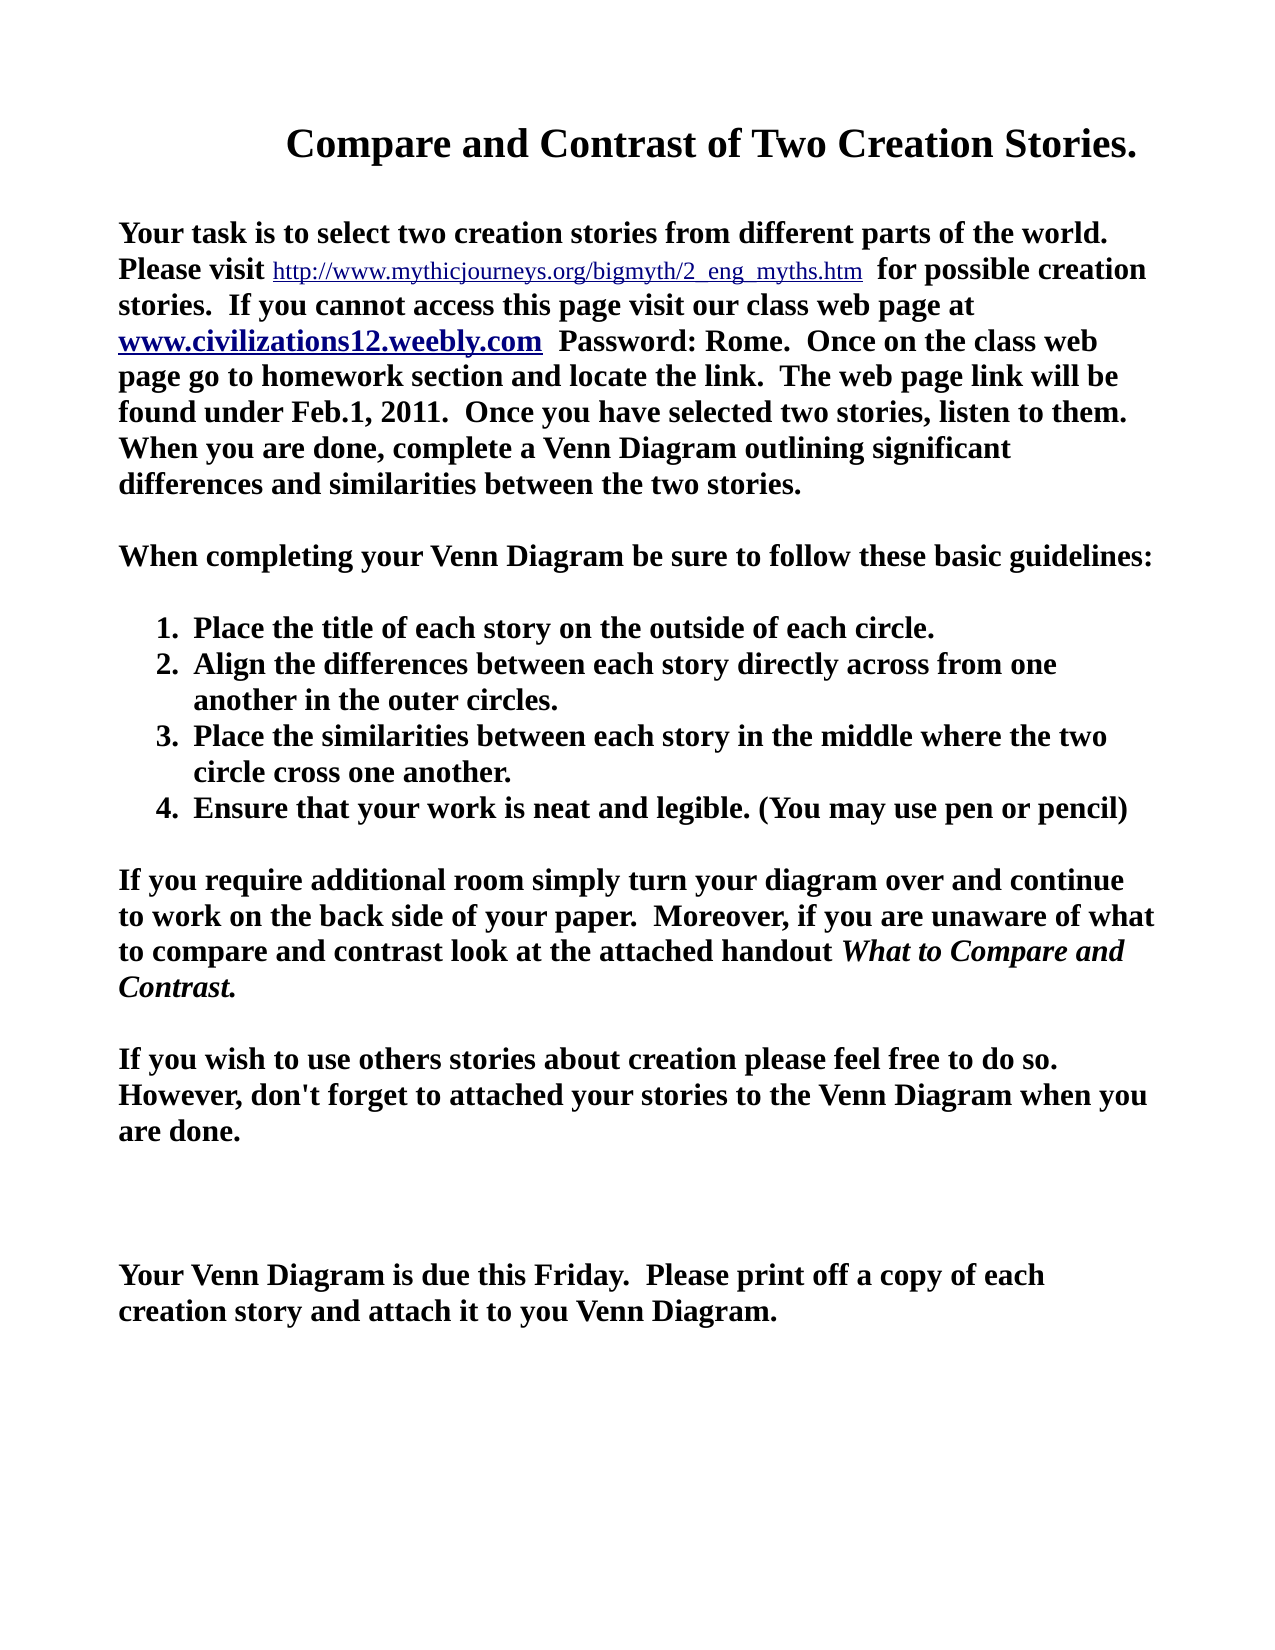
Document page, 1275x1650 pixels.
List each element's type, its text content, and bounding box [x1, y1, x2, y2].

text If you wish to use others stories about creation please feel free to do so. However, don't forget to attached your stories to the Venn Diagram when you are done. [118, 1041, 1157, 1148]
list Place the similarities between each story in the middle where the two circle cross one another. [156, 717, 1157, 789]
list Align the differences between each story directly across from one another in the outer circles. [156, 645, 1157, 717]
text Compare and Contrast of Two Creation Stories. [118, 118, 1157, 166]
text If you require additional room simply turn your diagram over and continue to work on the back side of your paper. Moreover, if you are unaware of what to compare and contrast look at the attached handout What to Compare and Contrast. [118, 861, 1157, 1004]
text Your task is to select two creation stories from different parts of the world. Please visit http://www.mythicjourneys.org/bigmyth/2_eng_myths.htm for possible creation stories. If you cannot access this page visit our class web page at www.civilizations12.weebly.com Password: Rome. Once on the class web page go to homework section and locate the link. The web page link will be found under Feb.1, 2011. Once you have selected two stories, listen to them. When you are done, complete a Venn Diagram outlining significant differences and similarities between the two stories. [118, 214, 1157, 501]
text When completing your Venn Diagram be sure to follow these basic guidelines: [118, 537, 1157, 573]
list Ensure that your work is neat and legible. (You may use pen or pencil) [156, 789, 1157, 825]
text Your Venn Diagram is due this Friday. Please print off a copy of each creation story and attach it to you Venn Diagram. [118, 1256, 1157, 1328]
list Place the title of each story on the outside of each circle. [156, 609, 1157, 645]
